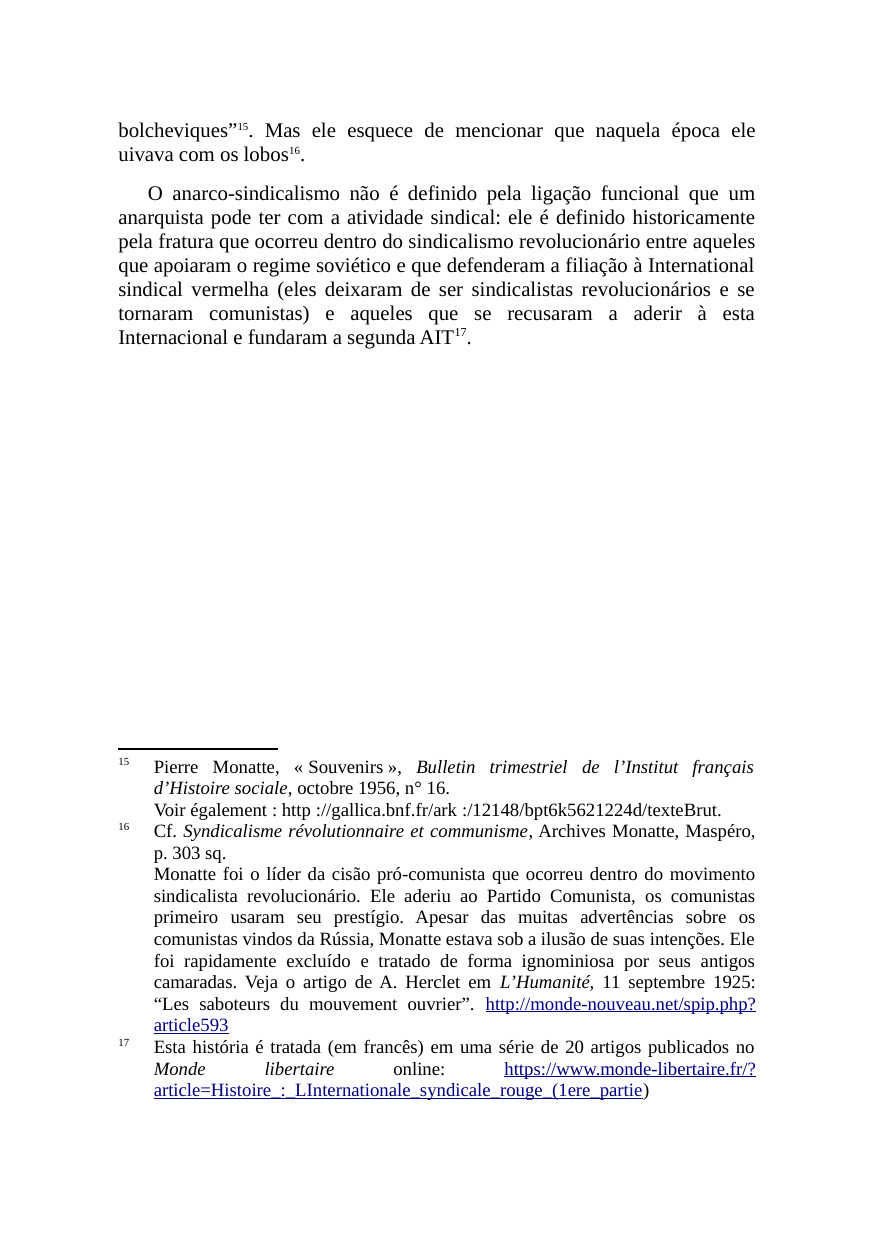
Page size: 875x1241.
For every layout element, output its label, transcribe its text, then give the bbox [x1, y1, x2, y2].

text Esta história é tratada (em francês) em uma série de 20 artigos publicados no Monde libertaire online: https://www.monde-libertaire.fr/?article=Histoire_:_LInternationale_syndicale_rouge_(1ere_partie) [118, 1036, 756, 1101]
subtitle O anarco-sindicalismo não é definido pela ligação funcional que um anarquista pode ter com a atividade sindical: ele é definido historicamente pela fratura que ocorreu dentro do sindicalismo revolucionário entre aqueles que apoiaram o regime soviético e que defenderam a filiação à International sindical vermelha (eles deixaram de ser sindicalistas revolucionários e se tornaram comunistas) e aqueles que se recusaram a aderir à esta Internacional e fundaram a segunda AIT. [118, 181, 756, 349]
text Voir également : http ://gallica.bnf.fr/ark :/12148/bpt6k5621224d/texteBrut. [118, 799, 756, 820]
text bolcheviques”. Mas ele esquece de mencionar que naquela época ele uivava com os lobos. [118, 118, 756, 166]
text Cf. Syndicalisme révolutionnaire et communisme, Archives Monatte, Maspéro, p. 303 sq. [118, 820, 756, 863]
text Pierre Monatte, « Souvenirs », Bulletin trimestriel de l’Institut français d’Histoire sociale, octobre 1956, n° 16. [118, 756, 756, 799]
text Monatte foi o líder da cisão pró-comunista que ocorreu dentro do movimento sindicalista revolucionário. Ele aderiu ao Partido Comunista, os comunistas primeiro usaram seu prestígio. Apesar das muitas advertências sobre os comunistas vindos da Rússia, Monatte estava sob a ilusão de suas intenções. Ele foi rapidamente excluído e tratado de forma ignominiosa por seus antigos camaradas. Veja o artigo de A. Herclet em L’Humanité, 11 septembre 1925: “Les saboteurs du mouvement ouvrier”. http://monde-nouveau.net/spip.php?article593 [118, 863, 756, 1036]
